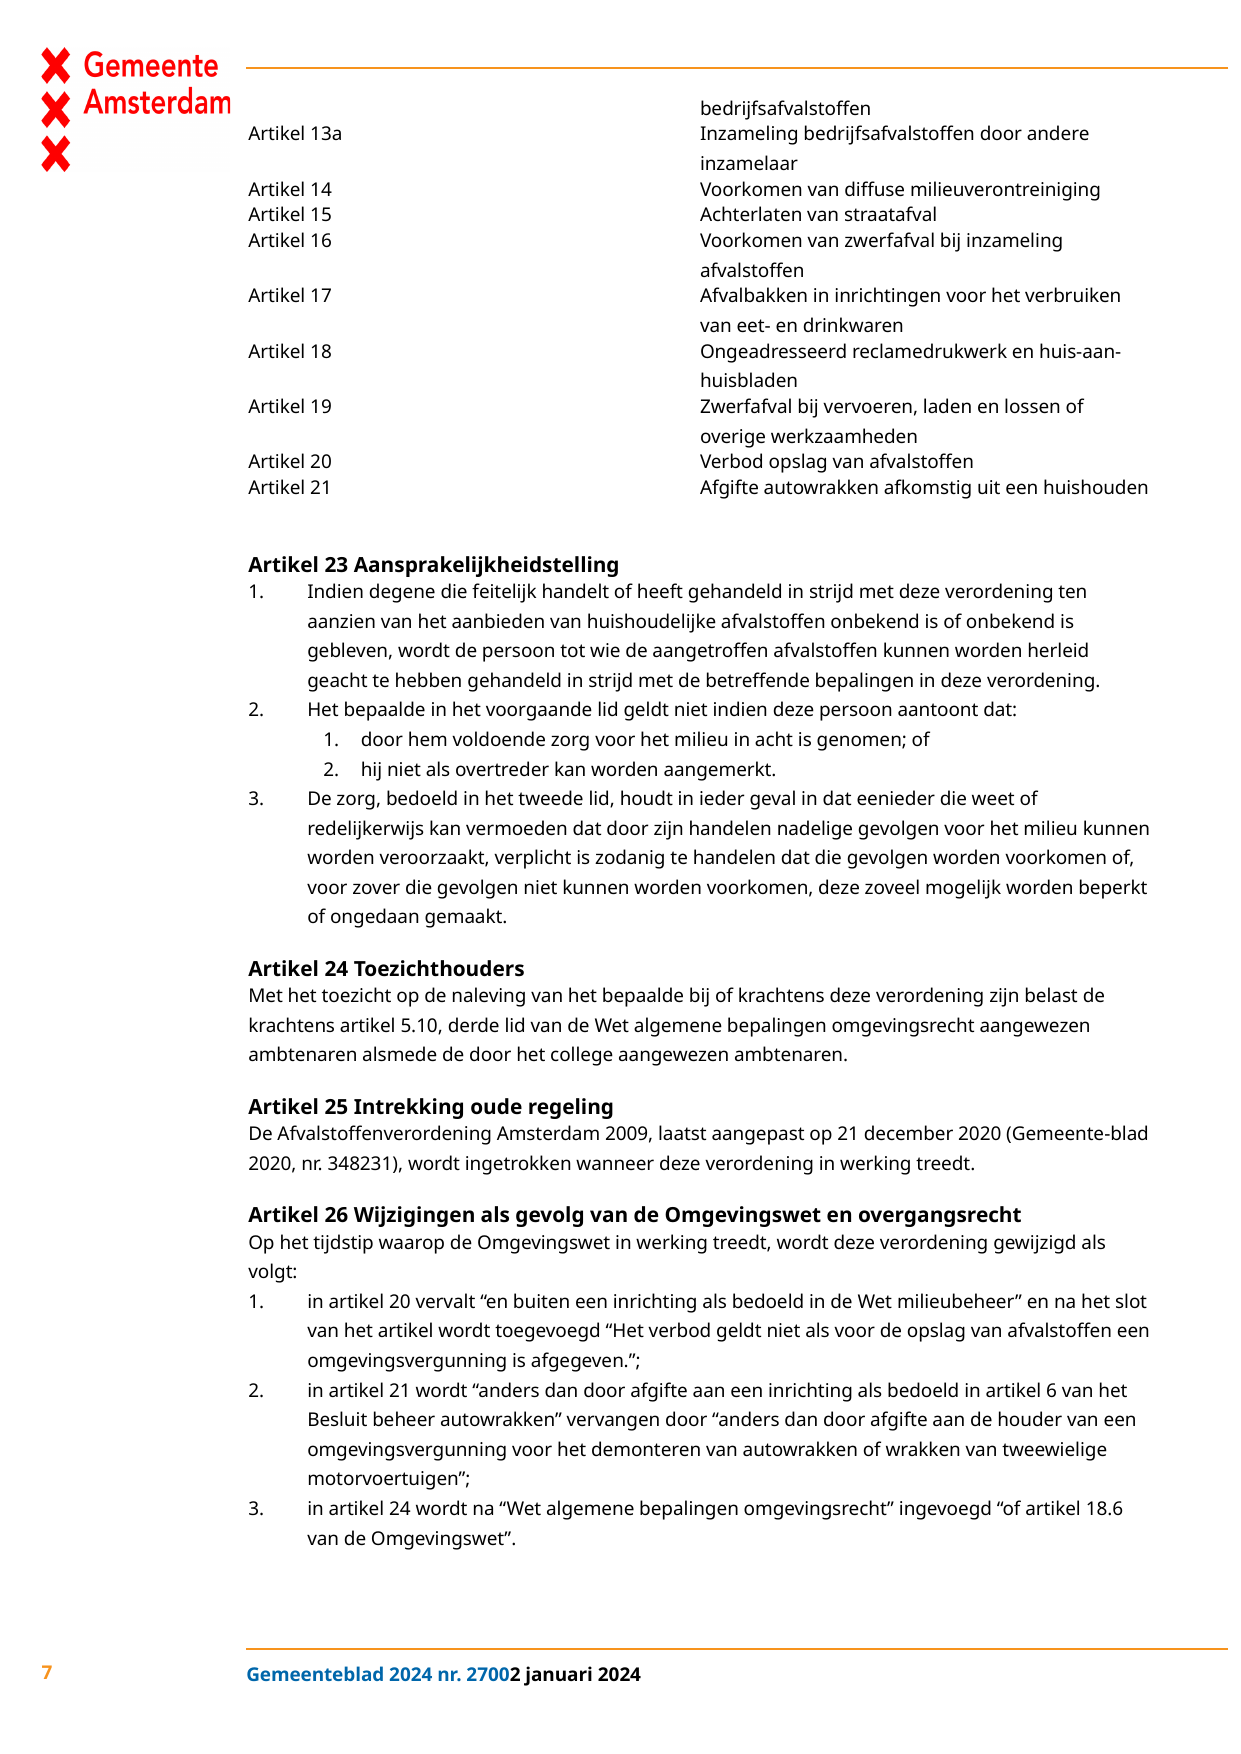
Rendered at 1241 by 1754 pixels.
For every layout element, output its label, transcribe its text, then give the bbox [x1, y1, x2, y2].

text Artikel 25 Intrekking oude regeling [248, 1092, 1152, 1121]
text De Afvalstoffenverordening Amsterdam 2009, laatst aangepast op 21 december 2020 (Gemeente-blad 2020, nr. 348231), wordt ingetrokken wanneer deze verordening in werking treedt. [248, 1121, 1152, 1176]
table_cell Artikel 15 [248, 202, 700, 227]
list door hem voldoende zorg voor het milieu in acht is genomen; of [323, 726, 1152, 752]
table_cell Artikel 16 [248, 227, 700, 283]
table_cell [700, 500, 1152, 526]
picture [41, 47, 231, 172]
text Op het tijdstip waarop de Omgevingswet in werking treedt, wordt deze verordening gewijzigd als volgt: [248, 1229, 1152, 1284]
text Artikel 24 Toezichthouders [248, 954, 1152, 982]
table_cell [248, 500, 700, 526]
table_cell Afvalbakken in inrichtingen voor het verbruiken van eet- en drinkwaren [700, 283, 1152, 338]
text Met het toezicht op de naleving van het bepaalde bij of krachtens deze verordening zijn belast de krachtens artikel 5.10, derde lid van de Wet algemene bepalingen omgevingsrecht aangewezen ambtenaren alsmede de door het college aangewezen ambtenaren. [248, 982, 1152, 1067]
list Het bepaalde in het voorgaande lid geldt niet indien deze persoon aantoont dat: [248, 697, 1152, 722]
table_cell Artikel 18 [248, 338, 700, 393]
table_cell Ongeadresseerd reclamedrukwerk en huis-aan-huisbladen [700, 338, 1152, 393]
table_cell Zwerfafval bij vervoeren, laden en lossen of overige werkzaamheden [700, 393, 1152, 448]
table_cell Verbod opslag van afvalstoffen [700, 449, 1152, 474]
list in artikel 21 wordt “anders dan door afgifte aan een inrichting als bedoeld in artikel 6 van het Besluit beheer autowrakken” vervangen door “anders dan door afgifte aan de houder van een omgevingsvergunning voor het demonteren van autowrakken of wrakken van tweewielige motorvoertuigen”; [248, 1377, 1152, 1491]
text Artikel 26 Wijzigingen als gevolg van de Omgevingswet en overgangsrecht [248, 1201, 1152, 1229]
table_cell Afgifte autowrakken afkomstig uit een huishouden [700, 474, 1152, 500]
table_cell [248, 95, 700, 121]
table_cell Artikel 21 [248, 474, 700, 500]
table_cell bedrijfsafvalstoffen [700, 95, 1152, 121]
table_cell Artikel 13a [248, 121, 700, 176]
table_cell Artikel 17 [248, 283, 700, 338]
table_cell Voorkomen van diffuse milieuverontreiniging [700, 176, 1152, 202]
list in artikel 24 wordt na “Wet algemene bepalingen omgevingsrecht” ingevoegd “of artikel 18.6 van de Omgevingswet”. [248, 1495, 1152, 1551]
table_cell Artikel 20 [248, 449, 700, 474]
table_cell Achterlaten van straatafval [700, 202, 1152, 227]
list De zorg, bedoeld in het tweede lid, houdt in ieder geval in dat eenieder die weet of redelijkerwijs kan vermoeden dat door zijn handelen nadelige gevolgen voor het milieu kunnen worden veroorzaakt, verplicht is zodanig te handelen dat die gevolgen worden voorkomen of, voor zover die gevolgen niet kunnen worden voorkomen, deze zoveel mogelijk worden beperkt of ongedaan gemaakt. [248, 785, 1152, 929]
table_cell Voorkomen van zwerfafval bij inzameling afvalstoffen [700, 227, 1152, 283]
table_cell Inzameling bedrijfsafvalstoffen door andere inzamelaar [700, 121, 1152, 176]
list in artikel 20 vervalt “en buiten een inrichting als bedoeld in de Wet milieubeheer” en na het slot van het artikel wordt toegevoegd “Het verbod geldt niet als voor de opslag van afvalstoffen een omgevingsvergunning is afgegeven.”; [248, 1288, 1152, 1373]
table_cell Artikel 14 [248, 176, 700, 202]
list hij niet als overtreder kan worden aangemerkt. [323, 756, 1152, 781]
list Indien degene die feitelijk handelt of heeft gehandeld in strijd met deze verordening ten aanzien van het aanbieden van huishoudelijke afvalstoffen onbekend is of onbekend is gebleven, wordt de persoon tot wie de aangetroffen afvalstoffen kunnen worden herleid geacht te hebben gehandeld in strijd met de betreffende bepalingen in deze verordening. [248, 578, 1152, 693]
table_cell Artikel 19 [248, 393, 700, 448]
text Artikel 23 Aansprakelijkheidstelling [248, 550, 1152, 578]
